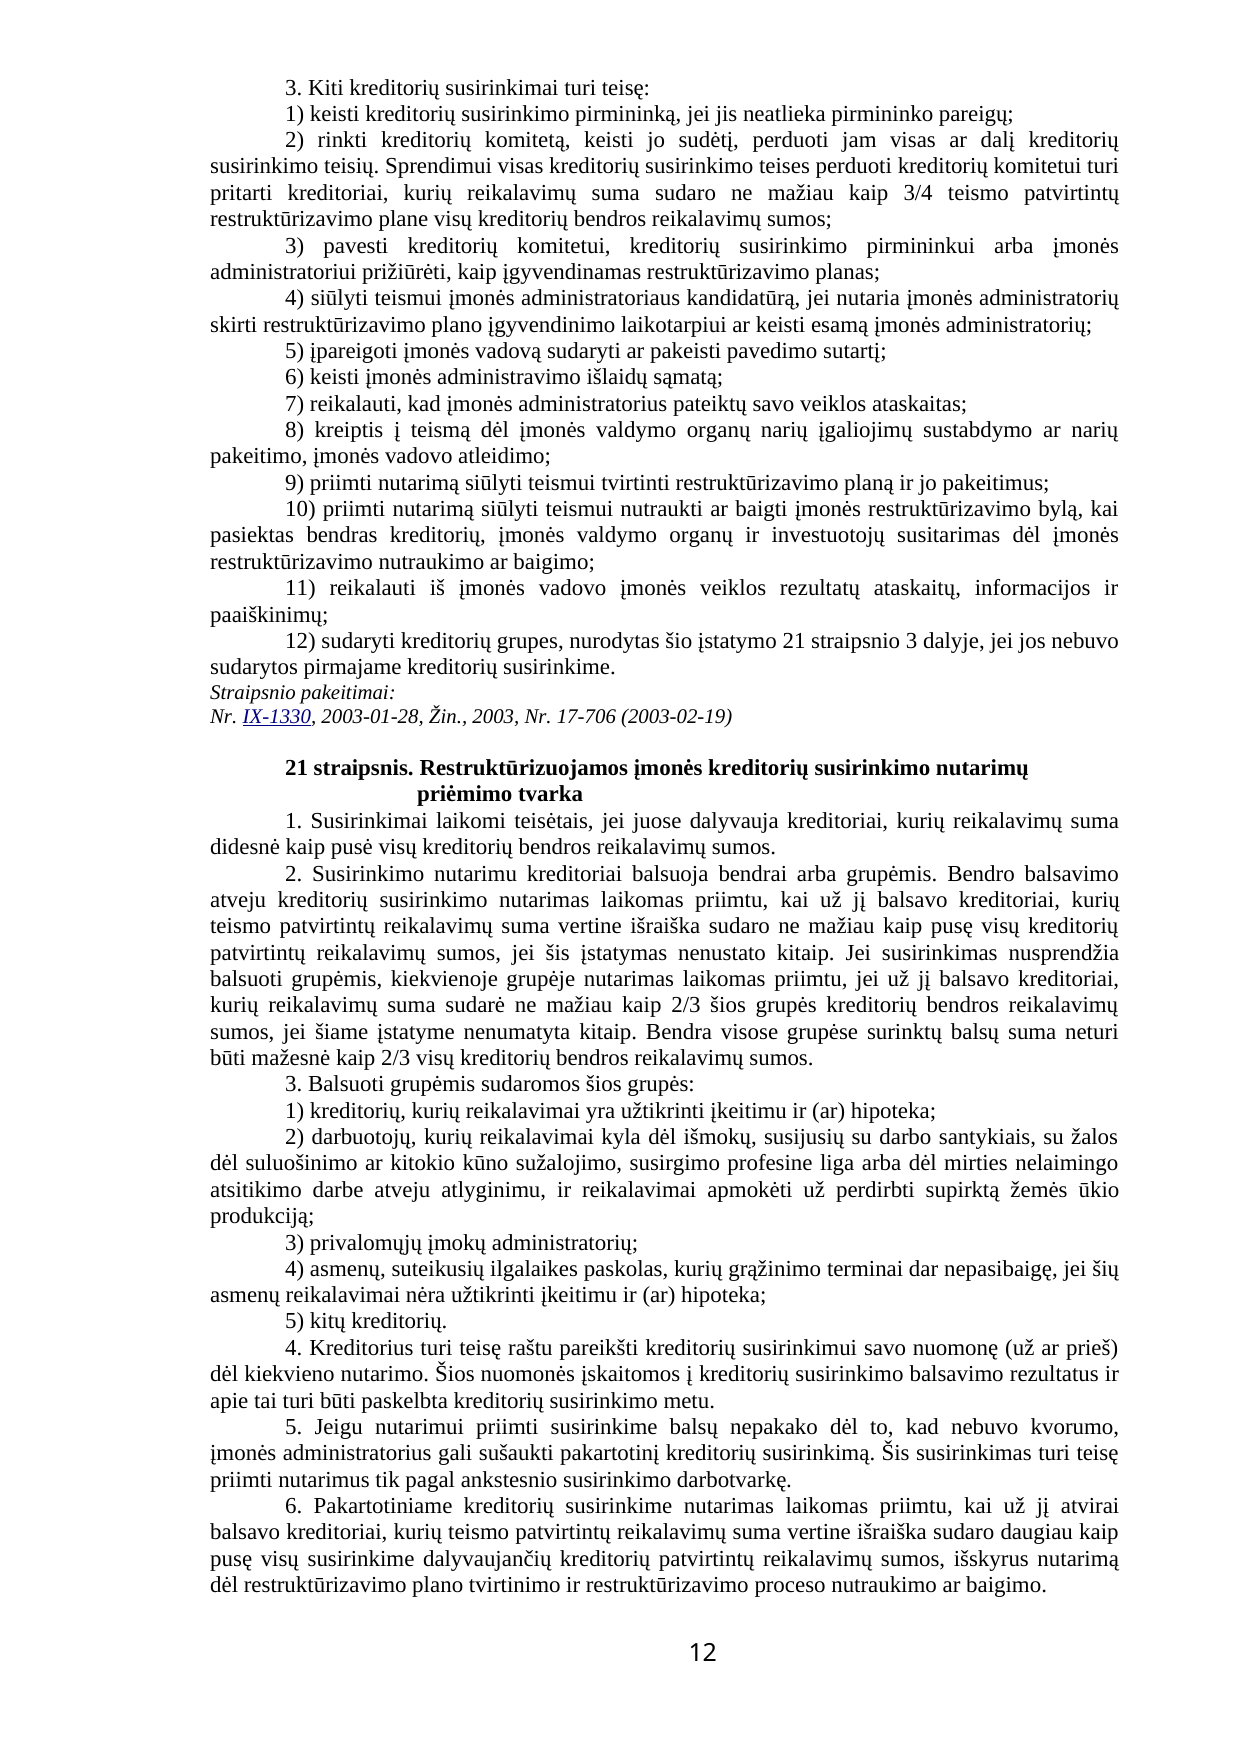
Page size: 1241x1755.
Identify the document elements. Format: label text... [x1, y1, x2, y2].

text 10) priimti nutarimą siūlyti teismui nutraukti ar baigti įmonės restruktūrizavimo bylą, kai pasiektas bendras kreditorių, įmonės valdymo organų ir investuotojų susitarimas dėl įmonės restruktūrizavimo nutraukimo ar baigimo; [210, 495, 1120, 574]
text 3) privalomųjų įmokų administratorių; [210, 1228, 1120, 1255]
text 4. Kreditorius turi teisę raštu pareikšti kreditorių susirinkimui savo nuomonę (už ar prieš) dėl kiekvieno nutarimo. Šios nuomonės įskaitomos į kreditorių susirinkimo balsavimo rezultatus ir apie tai turi būti paskelbta kreditorių susirinkimo metu. [210, 1334, 1120, 1413]
text 5) kitų kreditorių. [210, 1308, 1120, 1334]
text 21 straipsnis. Restruktūrizuojamos įmonės kreditorių susirinkimo nutarimų [285, 754, 1120, 781]
text 6. Pakartotiniame kreditorių susirinkime nutarimas laikomas priimtu, kai už jį atvirai balsavo kreditoriai, kurių teismo patvirtintų reikalavimų suma vertine išraiška sudaro daugiau kaip pusę visų susirinkime dalyvaujančių kreditorių patvirtintų reikalavimų sumos, išskyrus nutarimą dėl restruktūrizavimo plano tvirtinimo ir restruktūrizavimo proceso nutraukimo ar baigimo. [210, 1492, 1120, 1597]
text 5) įpareigoti įmonės vadovą sudaryti ar pakeisti pavedimo sutartį; [210, 337, 1119, 363]
text 2. Susirinkimo nutarimu kreditoriai balsuoja bendrai arba grupėmis. Bendro balsavimo atveju kreditorių susirinkimo nutarimas laikomas priimtu, kai už jį balsavo kreditoriai, kurių teismo patvirtintų reikalavimų suma vertine išraiška sudaro ne mažiau kaip pusę visų kreditorių patvirtintų reikalavimų sumos, jei šis įstatymas nenustato kitaip. Jei susirinkimas nusprendžia balsuoti grupėmis, kiekvienoje grupėje nutarimas laikomas priimtu, jei už jį balsavo kreditoriai, kurių reikalavimų suma sudarė ne mažiau kaip 2/3 šios grupės kreditorių bendros reikalavimų sumos, jei šiame įstatyme nenumatyta kitaip. Bendra visose grupėse surinktų balsų suma neturi būti mažesnė kaip 2/3 visų kreditorių bendros reikalavimų sumos. [210, 859, 1120, 1070]
text 9) priimti nutarimą siūlyti teismui tvirtinti restruktūrizavimo planą ir jo pakeitimus; [210, 469, 1120, 495]
text 1. Susirinkimai laikomi teisėtais, jei juose dalyvauja kreditoriai, kurių reikalavimų suma didesnė kaip pusė visų kreditorių bendros reikalavimų sumos. [210, 807, 1120, 859]
text 3. Kiti kreditorių susirinkimai turi teisę: [210, 73, 1120, 100]
text 12) sudaryti kreditorių grupes, nurodytas šio įstatymo 21 straipsnio 3 dalyje, jei jos nebuvo sudarytos pirmajame kreditorių susirinkime. [210, 627, 1120, 680]
text Nr. IX-1330, 2003-01-28, Žin., 2003, Nr. 17-706 (2003-02-19) [210, 704, 1120, 728]
text 5. Jeigu nutarimui priimti susirinkime balsų nepakako dėl to, kad nebuvo kvorumo, įmonės administratorius gali sušaukti pakartotinį kreditorių susirinkimą. Šis susirinkimas turi teisę priimti nutarimus tik pagal ankstesnio susirinkimo darbotvarkę. [210, 1413, 1120, 1492]
text 3) pavesti kreditorių komitetui, kreditorių susirinkimo pirmininkui arba įmonės administratoriui prižiūrėti, kaip įgyvendinamas restruktūrizavimo planas; [210, 232, 1120, 284]
text 4) siūlyti teismui įmonės administratoriaus kandidatūrą, jei nutaria įmonės administratorių skirti restruktūrizavimo plano įgyvendinimo laikotarpiui ar keisti esamą įmonės administratorių; [210, 284, 1120, 337]
text 6) keisti įmonės administravimo išlaidų sąmatą; [210, 363, 1120, 390]
text 2) darbuotojų, kurių reikalavimai kyla dėl išmokų, susijusių su darbo santykiais, su žalos dėl suluošinimo ar kitokio kūno sužalojimo, susirgimo profesine liga arba dėl mirties nelaimingo atsitikimo darbe atveju atlyginimu, ir reikalavimai apmokėti už perdirbti supirktą žemės ūkio produkciją; [210, 1123, 1120, 1228]
text 1) kreditorių, kurių reikalavimai yra užtikrinti įkeitimu ir (ar) hipoteka; [210, 1097, 1120, 1123]
text Straipsnio pakeitimai: [210, 680, 1120, 704]
text priėmimo tvarka [417, 781, 1120, 807]
text 4) asmenų, suteikusių ilgalaikes paskolas, kurių grąžinimo terminai dar nepasibaigę, jei šių asmenų reikalavimai nėra užtikrinti įkeitimu ir (ar) hipoteka; [210, 1255, 1120, 1308]
text 7) reikalauti, kad įmonės administratorius pateiktų savo veiklos ataskaitas; [210, 390, 1120, 416]
text 8) kreiptis į teismą dėl įmonės valdymo organų narių įgaliojimų sustabdymo ar narių pakeitimo, įmonės vadovo atleidimo; [210, 416, 1119, 469]
text 3. Balsuoti grupėmis sudaromos šios grupės: [210, 1070, 1120, 1097]
text 1) keisti kreditorių susirinkimo pirmininką, jei jis neatlieka pirmininko pareigų; [210, 100, 1120, 126]
text 2) rinkti kreditorių komitetą, keisti jo sudėtį, perduoti jam visas ar dalį kreditorių susirinkimo teisių. Sprendimui visas kreditorių susirinkimo teises perduoti kreditorių komitetui turi pritarti kreditoriai, kurių reikalavimų suma sudaro ne mažiau kaip 3/4 teismo patvirtintų restruktūrizavimo plane visų kreditorių bendros reikalavimų sumos; [210, 126, 1120, 232]
text 11) reikalauti iš įmonės vadovo įmonės veiklos rezultatų ataskaitų, informacijos ir paaiškinimų; [210, 574, 1119, 627]
